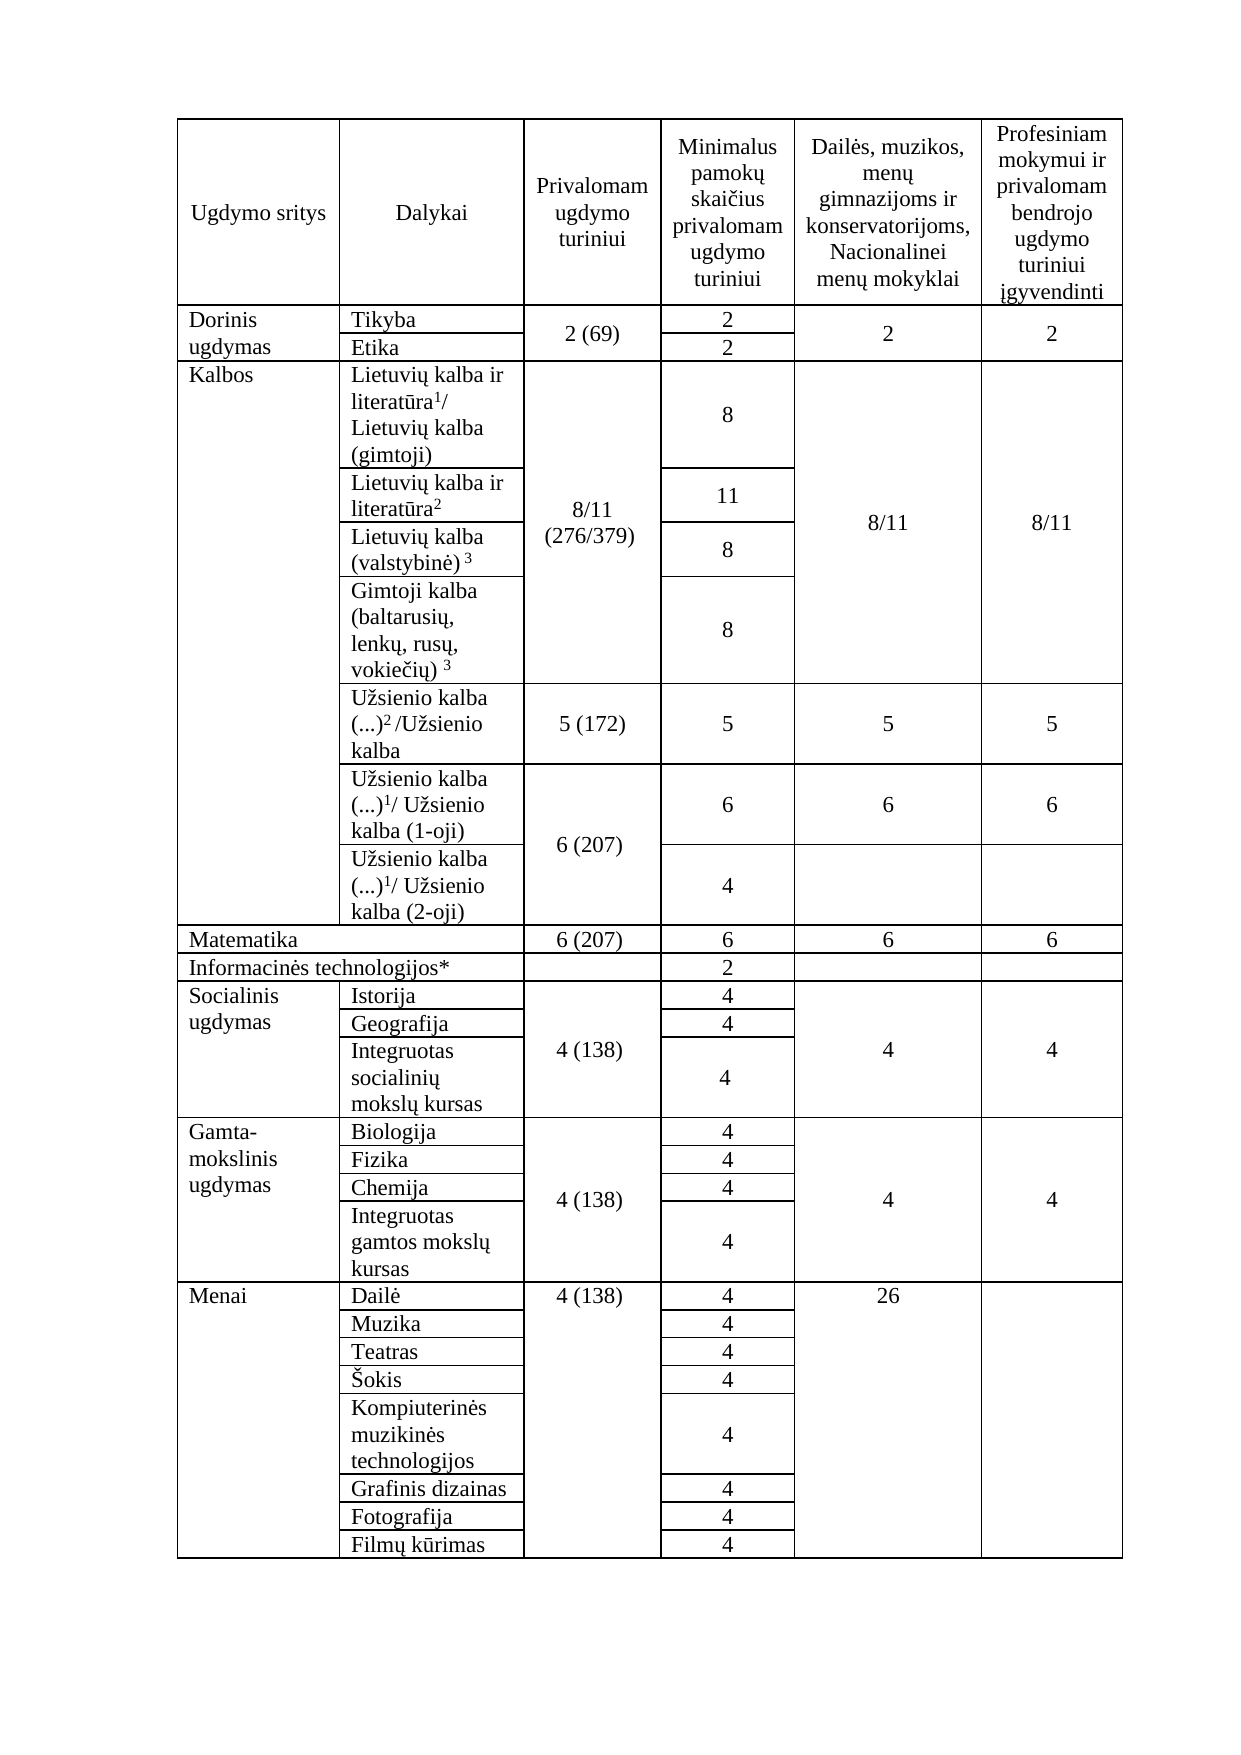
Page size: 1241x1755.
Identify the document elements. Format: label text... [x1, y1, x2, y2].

table_cell 4 [662, 1202, 794, 1281]
table_cell Fotografija [340, 1503, 523, 1529]
table_header Minimalus pamokų skaičius privalomam ugdymo turiniui [662, 120, 794, 304]
table_cell Teatras [340, 1338, 523, 1365]
table_cell 6 [662, 765, 794, 844]
table_cell 4 [795, 982, 981, 1117]
table_cell 11 [662, 469, 794, 521]
table_cell Lietuvių kalba ir literatūra2 [340, 469, 523, 521]
table_cell 4 [662, 1394, 794, 1473]
table_cell 4 (138) [525, 982, 660, 1117]
table_cell [795, 845, 981, 924]
table_cell Kalbos [178, 362, 339, 924]
table_cell 2 [795, 306, 981, 360]
table_cell Integruotas gamtos mokslų kursas [340, 1202, 523, 1281]
table_cell Užsienio kalba (...)1/ Užsienio kalba (2-oji) [340, 845, 523, 924]
table_cell 8/11 [795, 362, 981, 682]
table_cell 8 [662, 577, 794, 682]
table_cell 4 [662, 1118, 794, 1144]
table_cell Užsienio kalba (...)1/ Užsienio kalba (1-oji) [340, 765, 523, 844]
table_cell Dailė [340, 1283, 523, 1309]
table_cell 4 [662, 1038, 794, 1117]
table_cell 6 (207) [525, 765, 660, 924]
table_cell 4 [662, 1174, 794, 1200]
table_cell 4 [662, 1311, 794, 1337]
table_cell Gamta-mokslinis ugdymas [178, 1118, 339, 1281]
table_cell 5 (172) [525, 684, 660, 763]
table_cell Chemija [340, 1174, 523, 1200]
table_cell Geografija [340, 1010, 523, 1036]
table_cell 4 [662, 1503, 794, 1529]
table_cell Integruotas socialinių mokslų kursas [340, 1038, 523, 1117]
table_cell Istorija [340, 982, 523, 1008]
table_cell [982, 845, 1122, 924]
table_cell Matematika [178, 926, 523, 952]
table_cell Gimtoji kalba (baltarusių, lenkų, rusų, vokiečių) 3 [340, 577, 523, 682]
table_cell 8/11 (276/379) [525, 362, 660, 682]
table_cell 4 [795, 1118, 981, 1281]
table_cell 5 [662, 684, 794, 763]
table_cell 6 [795, 926, 981, 952]
table_cell Filmų kūrimas [340, 1531, 523, 1557]
table_cell [982, 1283, 1122, 1557]
table_cell 8 [662, 523, 794, 576]
table_cell 2 [662, 334, 794, 360]
table_cell Lietuvių kalba (valstybinė) 3 [340, 523, 523, 576]
table_cell 6 [795, 765, 981, 844]
table_cell 4 [662, 1283, 794, 1309]
table_cell 4 [662, 1010, 794, 1036]
table_cell 8 [662, 362, 794, 467]
table_header Profesiniam mokymui ir privalomam bendrojo ugdymo turiniui įgyvendinti [982, 120, 1122, 304]
table_cell 4 [982, 982, 1122, 1117]
table_cell 2 [982, 306, 1122, 360]
table_cell 6 [982, 926, 1122, 952]
table_cell Informacinės technologijos* [178, 954, 523, 980]
table_cell Tikyba [340, 306, 523, 332]
table_cell [982, 954, 1122, 980]
table_cell 4 [662, 1338, 794, 1365]
table_cell Etika [340, 334, 523, 360]
table_cell 2 [662, 954, 794, 980]
table_cell 6 [662, 926, 794, 952]
table_cell Lietuvių kalba ir literatūra1/ Lietuvių kalba (gimtoji) [340, 362, 523, 467]
table_cell Fizika [340, 1146, 523, 1172]
table_cell Grafinis dizainas [340, 1475, 523, 1501]
table_cell Užsienio kalba (...)2 /Užsienio kalba [340, 684, 523, 763]
table_header Dailės, muzikos, menų gimnazijoms ir konservatorijoms, Nacionalinei menų mokyklai [795, 120, 981, 304]
table_cell 6 [982, 765, 1122, 844]
table_cell 2 [662, 306, 794, 332]
table_cell 5 [982, 684, 1122, 763]
table_cell [795, 954, 981, 980]
table_cell 6 (207) [525, 926, 660, 952]
table_cell 4 [662, 1475, 794, 1501]
table_cell Menai [178, 1283, 339, 1557]
table_cell [525, 954, 660, 980]
table_cell Muzika [340, 1311, 523, 1337]
table_cell 4 [662, 1146, 794, 1172]
table_cell 4 [662, 845, 794, 924]
table_cell 4 [662, 982, 794, 1008]
table_cell 4 [982, 1118, 1122, 1281]
table_cell 26 [795, 1283, 981, 1557]
table_cell 2 (69) [525, 306, 660, 360]
table_cell 4 [662, 1366, 794, 1393]
table_cell Šokis [340, 1366, 523, 1393]
table_cell Biologija [340, 1118, 523, 1144]
table_cell 8/11 [982, 362, 1122, 682]
table_cell 4 [662, 1531, 794, 1557]
table_cell Socialinis ugdymas [178, 982, 339, 1117]
table_cell 4 (138) [525, 1283, 660, 1557]
table_cell 5 [795, 684, 981, 763]
table_header Dalykai [340, 120, 523, 304]
table_cell Dorinis ugdymas [178, 306, 339, 360]
table_header Privalomam ugdymo turiniui [525, 120, 660, 304]
table_cell Kompiuterinės muzikinės technologijos [340, 1394, 523, 1473]
table_header Ugdymo sritys [178, 120, 339, 304]
table_cell 4 (138) [525, 1118, 660, 1281]
